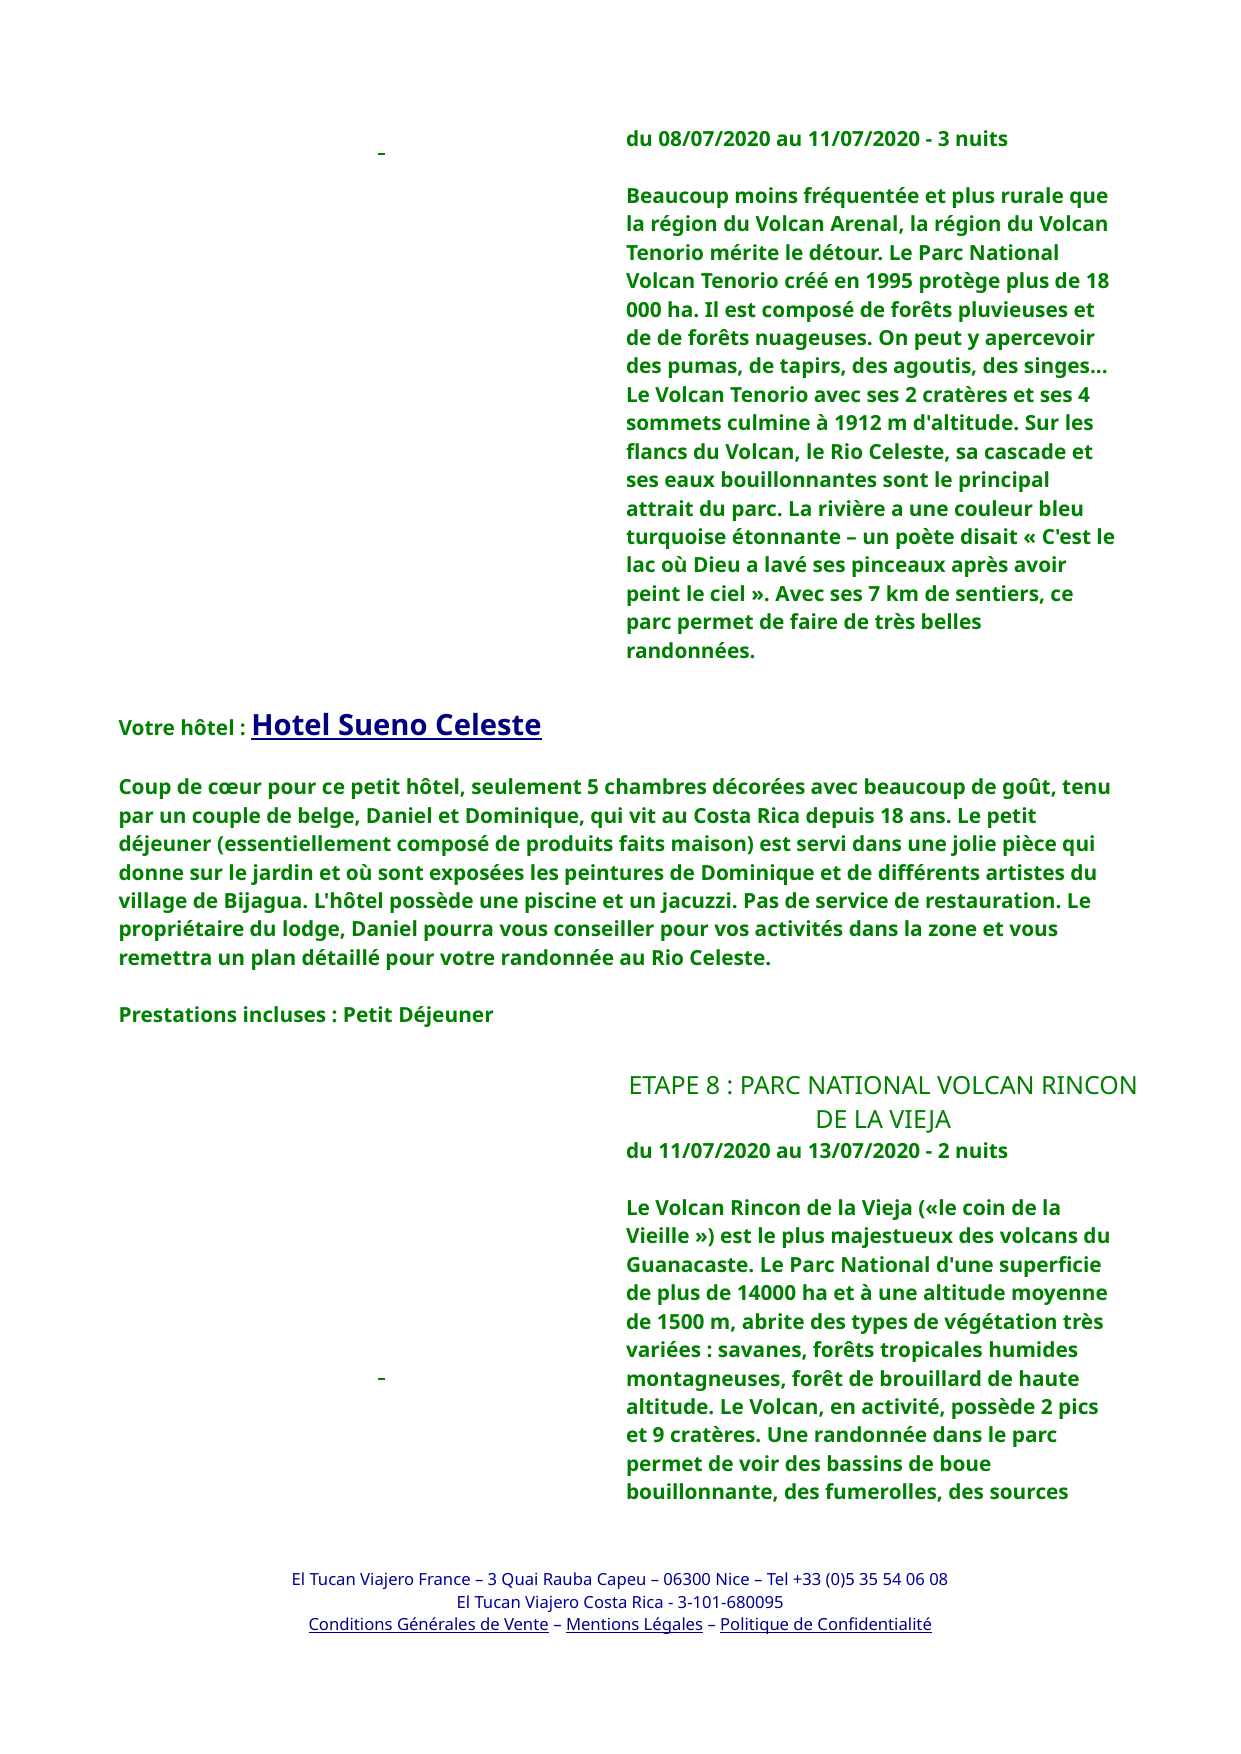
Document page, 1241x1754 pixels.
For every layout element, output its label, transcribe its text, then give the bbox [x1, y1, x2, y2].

text Coup de cœur pour ce petit hôtel, seulement 5 chambres décorées avec beaucoup de goût, tenu par un couple de belge, Daniel et Dominique, qui vit au Costa Rica depuis 18 ans. Le petit déjeuner (essentiellement composé de produits faits maison) est servi dans une jolie pièce qui donne sur le jardin et où sont exposées les peintures de Dominique et de différents artistes du village de Bijagua. L'hôtel possède une piscine et un jacuzzi. Pas de service de restauration. Le propriétaire du lodge, Daniel pourra vous conseiller pour vos activités dans la zone et vous remettra un plan détaillé pour votre randonnée au Rio Celeste. [118, 772, 1122, 971]
text Votre hôtel : Hotel Sueno Celeste [118, 704, 1122, 744]
table_header du 08/07/2020 au 11/07/2020 - 3 nuits Beaucoup moins fréquentée et plus rurale que la région du Volcan Arenal, la région du Volcan Tenorio mérite le détour. Le Parc National Volcan Tenorio créé en 1995 protège plus de 18 000 ha. Il est composé de forêts pluvieuses et de de forêts nuageuses. On peut y apercevoir des pumas, de tapirs, des agoutis, des singes... Le Volcan Tenorio avec ses 2 cratères et ses 4 sommets culmine à 1912 m d'altitude. Sur les flancs du Volcan, le Rio Celeste, sa cascade et ses eaux bouillonnantes sont le principal attrait du parc. La rivière a une couleur bleu turquoise étonnante – un poète disait « C'est le lac où Dieu a lavé ses pinceaux après avoir peint le ciel ». Avec ses 7 km de sentiers, ce parc permet de faire de très belles randonnées. [620, 118, 1122, 670]
text Prestations incluses : Petit Déjeuner [118, 1000, 1122, 1028]
table_header ETAPE 8 : PARC NATIONAL VOLCAN RINCON DE LA VIEJA du 11/07/2020 au 13/07/2020 - 2 nuits Le Volcan Rincon de la Vieja («le coin de la Vieille ») est le plus majestueux des volcans du Guanacaste. Le Parc National d'une superficie de plus de 14000 ha et à une altitude moyenne de 1500 m, abrite des types de végétation très variées : savanes, forêts tropicales humides montagneuses, forêt de brouillard de haute altitude. Le Volcan, en activité, possède 2 pics et 9 cratères. Une randonnée dans le parc permet de voir des bassins de boue bouillonnante, des fumerolles, des sources d'eaux chaudes et de superbes cascades. Les flans occidentaux inférieurs du volcan sont occupés par d'immenses ranches en activité qui propose hébergement, randonnées à cheval et sources thermales. [620, 1062, 1122, 1512]
table_header [118, 1062, 620, 1512]
table_header [118, 118, 620, 670]
